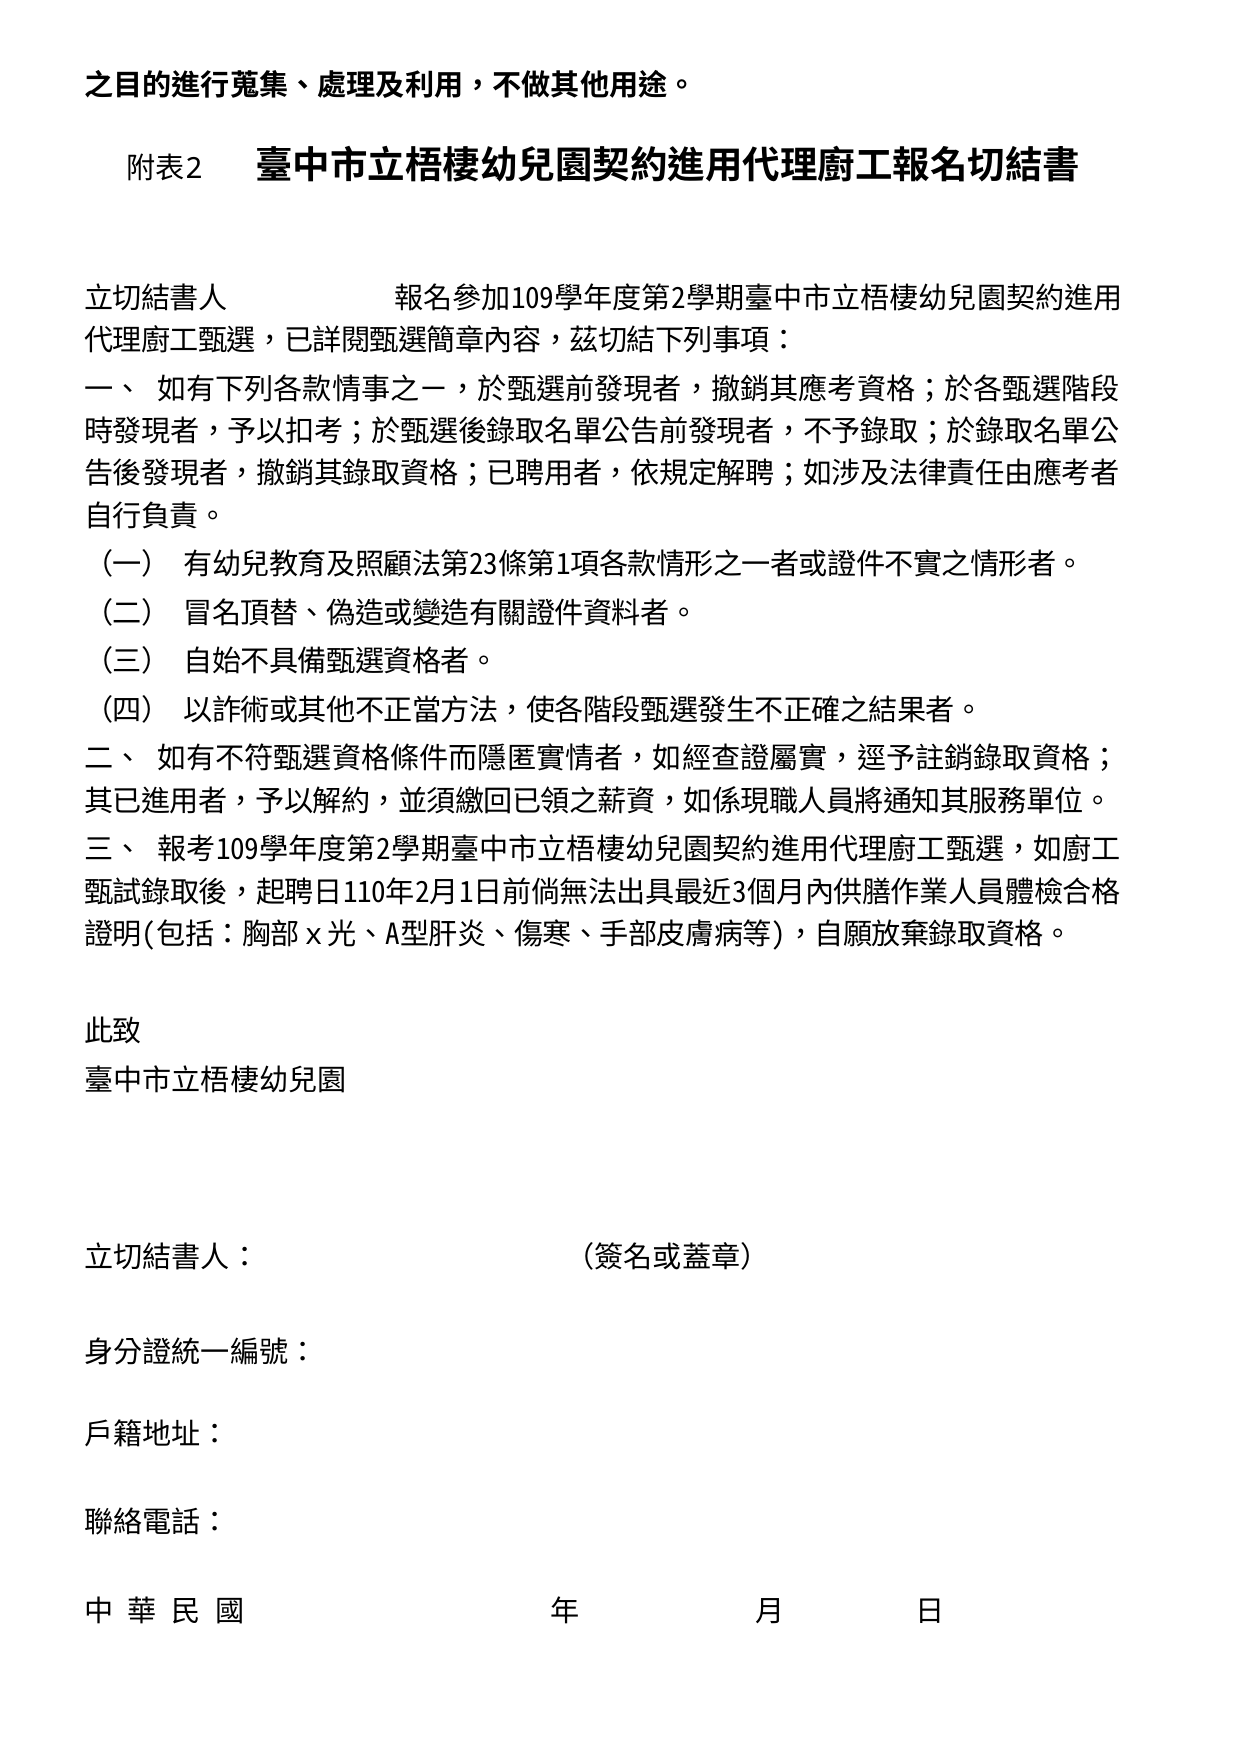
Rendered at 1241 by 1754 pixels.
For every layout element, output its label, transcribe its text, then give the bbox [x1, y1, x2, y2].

text （三） 自始不具備甄選資格者。 [84, 638, 1122, 680]
text 身分證統一編號： [84, 1328, 1122, 1371]
text 一、 如有下列各款情事之ㄧ，於甄選前發現者，撤銷其應考資格；於各甄選階段時發現者，予以扣考；於甄選後錄取名單公告前發現者，不予錄取；於錄取名單公告後發現者，撤銷其錄取資格；已聘用者，依規定解聘；如涉及法律責任由應考者自行負責。 [84, 365, 1122, 534]
text 附表2 臺中市立梧棲幼兒園契約進用代理廚工報名切結書 [84, 134, 1122, 189]
text （二） 冒名頂替、偽造或變造有關證件資料者。 [84, 589, 1122, 632]
text 之目的進行蒐集、處理及利用，不做其他用途。 [84, 61, 1122, 103]
text （一） 有幼兒教育及照顧法第23條第1項各款情形之一者或證件不實之情形者。 [84, 541, 1122, 583]
text 此致 [84, 1007, 1122, 1050]
text 聯絡電話： [84, 1499, 1122, 1541]
text 中 華 民 國 年 月 日 [84, 1587, 1122, 1629]
text 二、 如有不符甄選資格條件而隱匿實情者，如經查證屬實，逕予註銷錄取資格；其已進用者，予以解約，並須繳回已領之薪資，如係現職人員將通知其服務單位。 [84, 735, 1122, 819]
text 臺中市立梧棲幼兒園 [84, 1056, 1122, 1098]
text 立切結書人： （簽名或蓋章） [84, 1234, 1122, 1276]
text 三、 報考109學年度第2學期臺中市立梧棲幼兒園契約進用代理廚工甄選，如廚工甄試錄取後，起聘日110年2月1日前倘無法出具最近3個月內供膳作業人員體檢合格證明(包括：胸部ｘ光、A型肝炎、傷寒、手部皮膚病等)，自願放棄錄取資格。 [84, 826, 1122, 953]
text （四） 以詐術或其他不正當方法，使各階段甄選發生不正確之結果者。 [84, 686, 1122, 729]
text 立切結書人 報名參加109學年度第2學期臺中市立梧棲幼兒園契約進用代理廚工甄選，已詳閱甄選簡章內容，茲切結下列事項： [84, 274, 1122, 359]
text 戶籍地址： [84, 1411, 1122, 1453]
